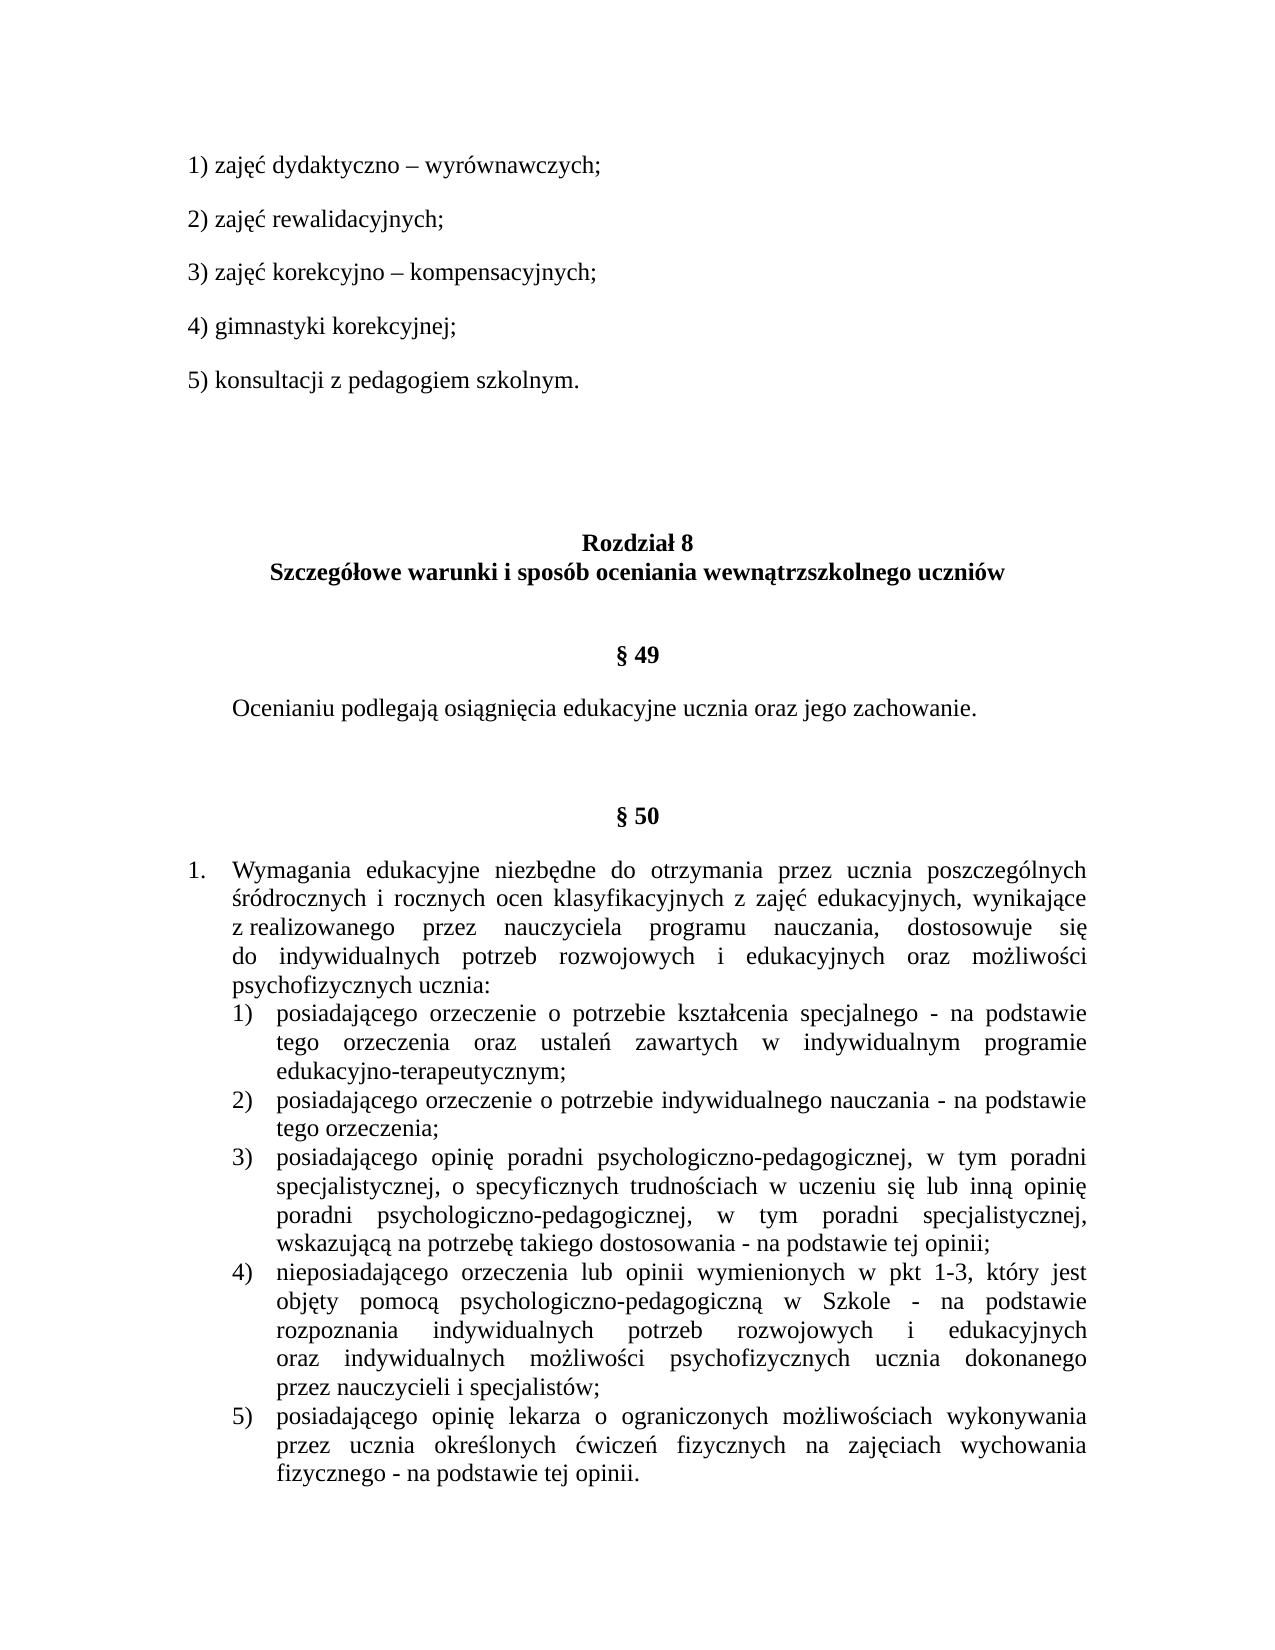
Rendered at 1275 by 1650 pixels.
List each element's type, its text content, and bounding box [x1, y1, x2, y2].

text § 50 [187, 801, 1087, 830]
text 2) posiadającego orzeczenie o potrzebie indywidualnego nauczania - na podstawie tego orzeczenia; [232, 1085, 1087, 1142]
text Szczegółowe warunki i sposób oceniania wewnątrzszkolnego uczniów [187, 557, 1087, 586]
text § 49 [187, 640, 1087, 668]
text Ocenianiu podlegają osiągnięcia edukacyjne ucznia oraz jego zachowanie. [187, 693, 1087, 722]
text 2) zajęć rewalidacyjnych; [187, 204, 1087, 232]
text 4) gimnastyki korekcyjnej; [187, 311, 1087, 340]
text 5) posiadającego opinię lekarza o ograniczonych możliwościach wykonywania przez ucznia określonych ćwiczeń fizycznych na zajęciach wychowania fizycznego - na podstawie tej opinii. [232, 1401, 1087, 1487]
text 1. Wymagania edukacyjne niezbędne do otrzymania przez ucznia poszczególnych śródrocznych i rocznych ocen klasyfikacyjnych z zajęć edukacyjnych, wynikające z realizowanego przez nauczyciela programu nauczania, dostosowuje się do indywidualnych potrzeb rozwojowych i edukacyjnych oraz możliwości psychofizycznych ucznia: [187, 855, 1087, 998]
text 3) posiadającego opinię poradni psychologiczno-pedagogicznej, w tym poradni specjalistycznej, o specyficznych trudnościach w uczeniu się lub inną opinię poradni psychologiczno-pedagogicznej, w tym poradni specjalistycznej, wskazującą na potrzebę takiego dostosowania - na podstawie tej opinii; [232, 1142, 1087, 1257]
text 1) zajęć dydaktyczno – wyrównawczych; [187, 150, 1087, 179]
text 5) konsultacji z pedagogiem szkolnym. [187, 365, 1087, 394]
text 4) nieposiadającego orzeczenia lub opinii wymienionych w pkt 1-3, który jest objęty pomocą psychologiczno-pedagogiczną w Szkole - na podstawie rozpoznania indywidualnych potrzeb rozwojowych i edukacyjnych oraz indywidualnych możliwości psychofizycznych ucznia dokonanego przez nauczycieli i specjalistów; [232, 1257, 1087, 1401]
text 3) zajęć korekcyjno – kompensacyjnych; [187, 257, 1087, 286]
text Rozdział 8 [187, 528, 1087, 557]
text 1) posiadającego orzeczenie o potrzebie kształcenia specjalnego - na podstawie tego orzeczenia oraz ustaleń zawartych w indywidualnym programie edukacyjno-terapeutycznym; [232, 998, 1087, 1085]
